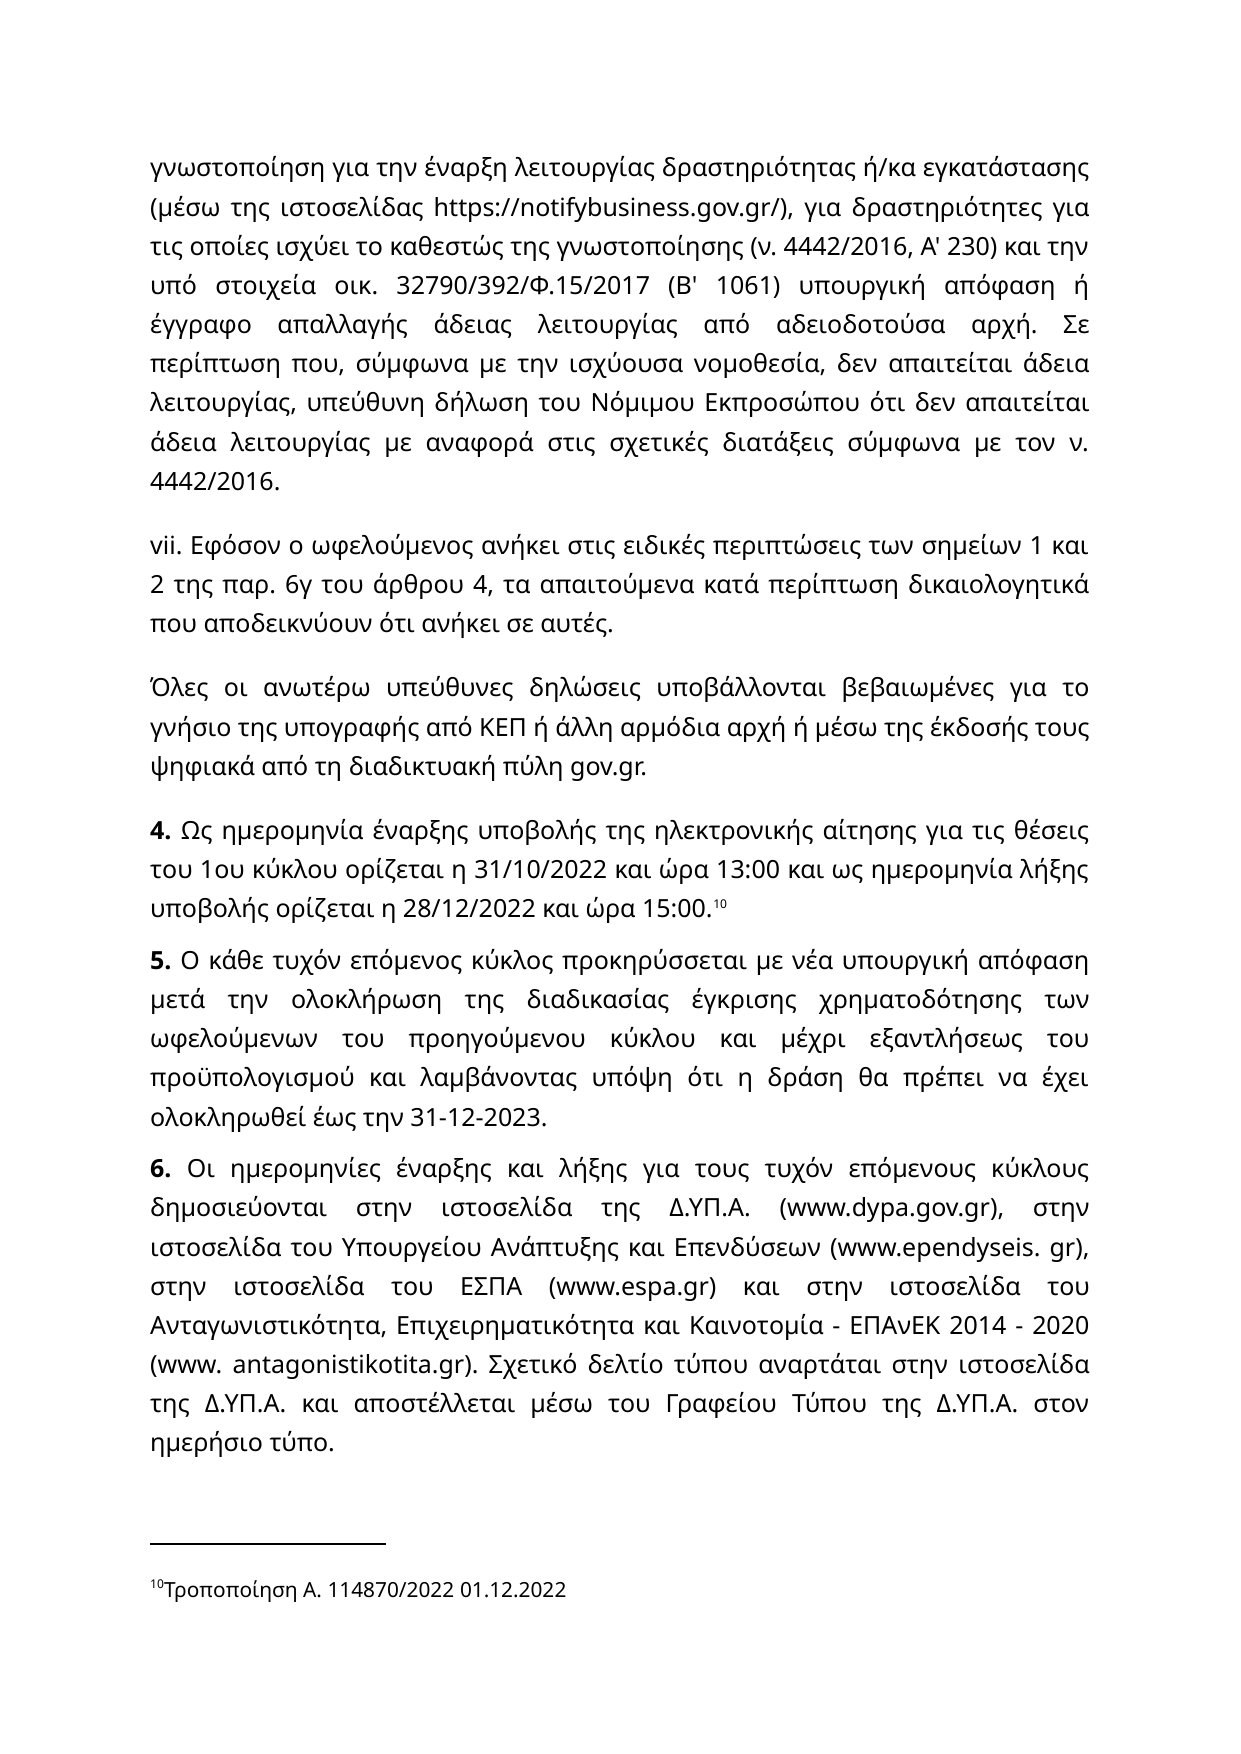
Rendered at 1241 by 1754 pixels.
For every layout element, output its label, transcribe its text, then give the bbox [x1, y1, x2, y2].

text 4. Ως ημερομηνία έναρξης υποβολής της ηλεκτρονικής αίτησης για τις θέσεις του 1ου κύκλου ορίζεται η 31/10/2022 και ώρα 13:00 και ως ημερομηνία λήξης υποβολής ορίζεται η 28/12/2022 και ώρα 15:00. [150, 812, 1090, 925]
text γνωστοποίηση για την έναρξη λειτουργίας δραστηριότητας ή/κα εγκατάστασης (μέσω της ιστοσελίδας https://notifybusiness.gov.gr/), για δραστηριότητες για τις οποίες ισχύει το καθεστώς της γνωστοποίησης (ν. 4442/2016, Α' 230) και την υπό στοιχεία οικ. 32790/392/Φ.15/2017 (Β' 1061) υπουργική απόφαση ή έγγραφο απαλλαγής άδειας λειτουργίας από αδειοδοτούσα αρχή. Σε περίπτωση που, σύμφωνα με την ισχύουσα νομοθεσία, δεν απαιτείται άδεια λειτουργίας, υπεύθυνη δήλωση του Νόμιμου Εκπροσώπου ότι δεν απαιτείται άδεια λειτουργίας με αναφορά στις σχετικές διατάξεις σύμφωνα με τον ν. 4442/2016. [150, 150, 1090, 497]
text Τροποποίηση A. 114870/2022 01.12.2022 [150, 1576, 1090, 1604]
text Όλες οι ανωτέρω υπεύθυνες δηλώσεις υποβάλλονται βεβαιωμένες για το γνήσιο της υπογραφής από ΚΕΠ ή άλλη αρμόδια αρχή ή μέσω της έκδοσής τους ψηφιακά από τη διαδικτυακή πύλη gov.gr. [150, 670, 1090, 782]
text vii. Εφόσον ο ωφελούμενος ανήκει στις ειδικές περιπτώσεις των σημείων 1 και 2 της παρ. 6γ του άρθρου 4, τα απαιτούμενα κατά περίπτωση δικαιολογητικά που αποδεικνύουν ότι ανήκει σε αυτές. [150, 527, 1090, 640]
text 5. Ο κάθε τυχόν επόμενος κύκλος προκηρύσσεται με νέα υπουργική απόφαση μετά την ολοκλήρωση της διαδικασίας έγκρισης χρηματοδότησης των ωφελούμενων του προηγούμενου κύκλου και μέχρι εξαντλήσεως του προϋπολογισμού και λαμβάνοντας υπόψη ότι η δράση θα πρέπει να έχει ολοκληρωθεί έως την 31-12-2023. [150, 942, 1090, 1133]
text 6. Οι ημερομηνίες έναρξης και λήξης για τους τυχόν επόμενους κύκλους δημοσιεύονται στην ιστοσελίδα της Δ.ΥΠ.Α. (www.dypa.gov.gr), στην ιστοσελίδα του Υπουργείου Ανάπτυξης και Επενδύσεων (www.ependyseis. gr), στην ιστοσελίδα του ΕΣΠΑ (www.espa.gr) και στην ιστοσελίδα του Ανταγωνιστικότητα, Επιχειρηματικότητα και Καινοτομία - ΕΠΑνΕΚ 2014 - 2020 (www. antagonistikotita.gr). Σχετικό δελτίο τύπου αναρτάται στην ιστοσελίδα της Δ.ΥΠ.Α. και αποστέλλεται μέσω του Γραφείου Τύπου της Δ.ΥΠ.Α. στον ημερήσιο τύπο. [150, 1151, 1090, 1459]
